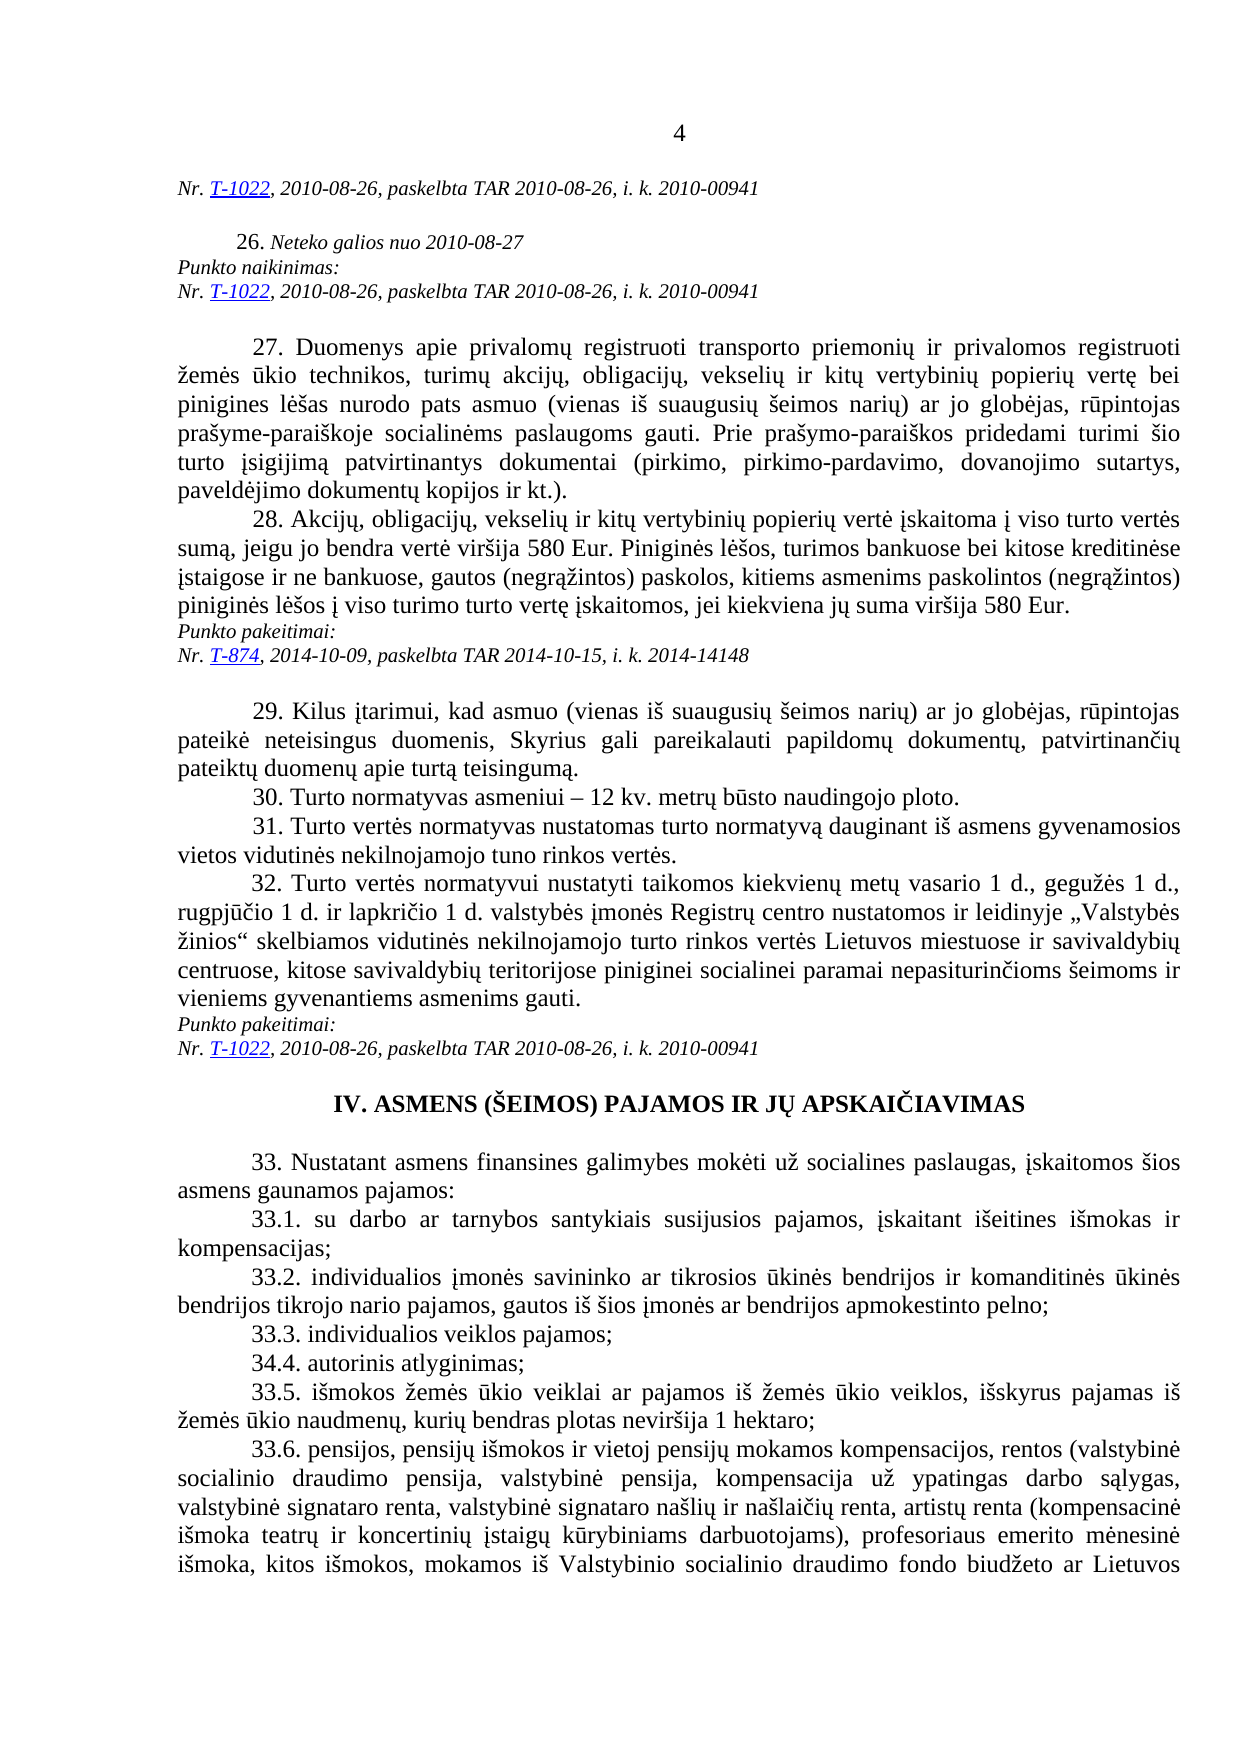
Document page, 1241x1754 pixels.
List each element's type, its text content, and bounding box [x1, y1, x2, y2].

text IV. ASMENS (ŠEIMOS) PAJAMOS IR JŲ APSKAIČIAVIMAS [177, 1089, 1181, 1118]
text 33.6. pensijos, pensijų išmokos ir vietoj pensijų mokamos kompensacijos, rentos (valstybinė socialinio draudimo pensija, valstybinė pensija, kompensacija už ypatingas darbo sąlygas, valstybinė signataro renta, valstybinė signataro našlių ir našlaičių renta, artistų renta (kompensacinė išmoka teatrų ir koncertinių įstaigų kūrybiniams darbuotojams), profesoriaus emerito mėnesinė išmoka, kitos išmokos, mokamos iš Valstybinio socialinio draudimo fondo biudžeto ar Lietuvos [177, 1434, 1181, 1578]
text 33.3. individualios veiklos pajamos; [177, 1319, 1181, 1348]
text Nr. T-1022, 2010-08-26, paskelbta TAR 2010-08-26, i. k. 2010-00941 [177, 1036, 1181, 1060]
text Punkto naikinimas: [177, 255, 1181, 279]
text 29. Kilus įtarimui, kad asmuo (vienas iš suaugusių šeimos narių) ar jo globėjas, rūpintojas pateikė neteisingus duomenis, Skyrius gali pareikalauti papildomų dokumentų, patvirtinančių pateiktų duomenų apie turtą teisingumą. [177, 696, 1181, 782]
text 33.1. su darbo ar tarnybos santykiais susijusios pajamos, įskaitant išeitines išmokas ir kompensacijas; [177, 1204, 1181, 1262]
text 33.2. individualios įmonės savininko ar tikrosios ūkinės bendrijos ir komanditinės ūkinės bendrijos tikrojo nario pajamos, gautos iš šios įmonės ar bendrijos apmokestinto pelno; [177, 1262, 1181, 1319]
text Punkto pakeitimai: [177, 619, 1181, 643]
text 30. Turto normatyvas asmeniui – 12 kv. metrų būsto naudingojo ploto. [177, 782, 1181, 811]
text 28. Akcijų, obligacijų, vekselių ir kitų vertybinių popierių vertė įskaitoma į viso turto vertės sumą, jeigu jo bendra vertė viršija 580 Eur. Piniginės lėšos, turimos bankuose bei kitose kreditinėse įstaigose ir ne bankuose, gautos (negrąžintos) paskolos, kitiems asmenims paskolintos (negrąžintos) piniginės lėšos į viso turimo turto vertę įskaitomos, jei kiekviena jų suma viršija 580 Eur. [177, 504, 1181, 619]
text Punkto pakeitimai: [177, 1012, 1181, 1036]
text 27. Duomenys apie privalomų registruoti transporto priemonių ir privalomos registruoti žemės ūkio technikos, turimų akcijų, obligacijų, vekselių ir kitų vertybinių popierių vertę bei pinigines lėšas nurodo pats asmuo (vienas iš suaugusių šeimos narių) ar jo globėjas, rūpintojas prašyme-paraiškoje socialinėms paslaugoms gauti. Prie prašymo-paraiškos pridedami turimi šio turto įsigijimą patvirtinantys dokumentai (pirkimo, pirkimo-pardavimo, dovanojimo sutartys, paveldėjimo dokumentų kopijos ir kt.). [177, 332, 1181, 504]
text 33.5. išmokos žemės ūkio veiklai ar pajamos iš žemės ūkio veiklos, išskyrus pajamas iš žemės ūkio naudmenų, kurių bendras plotas neviršija 1 hektaro; [177, 1377, 1181, 1434]
text Nr. T-874, 2014-10-09, paskelbta TAR 2014-10-15, i. k. 2014-14148 [177, 643, 1181, 667]
text 34.4. autorinis atlyginimas; [177, 1348, 1181, 1377]
text Nr. T-1022, 2010-08-26, paskelbta TAR 2010-08-26, i. k. 2010-00941 [177, 176, 1181, 200]
text 31. Turto vertės normatyvas nustatomas turto normatyvą dauginant iš asmens gyvenamosios vietos vidutinės nekilnojamojo tuno rinkos vertės. [177, 811, 1181, 868]
text 33. Nustatant asmens finansines galimybes mokėti už socialines paslaugas, įskaitomos šios asmens gaunamos pajamos: [177, 1147, 1181, 1204]
text 32. Turto vertės normatyvui nustatyti taikomos kiekvienų metų vasario 1 d., gegužės 1 d., rugpjūčio 1 d. ir lapkričio 1 d. valstybės įmonės Registrų centro nustatomos ir leidinyje „Valstybės žinios“ skelbiamos vidutinės nekilnojamojo turto rinkos vertės Lietuvos miestuose ir savivaldybių centruose, kitose savivaldybių teritorijose piniginei socialinei paramai nepasiturinčioms šeimoms ir vieniems gyvenantiems asmenims gauti. [177, 868, 1181, 1012]
text 26. Neteko galios nuo 2010-08-27 [177, 228, 1181, 255]
text Nr. T-1022, 2010-08-26, paskelbta TAR 2010-08-26, i. k. 2010-00941 [177, 279, 1181, 303]
